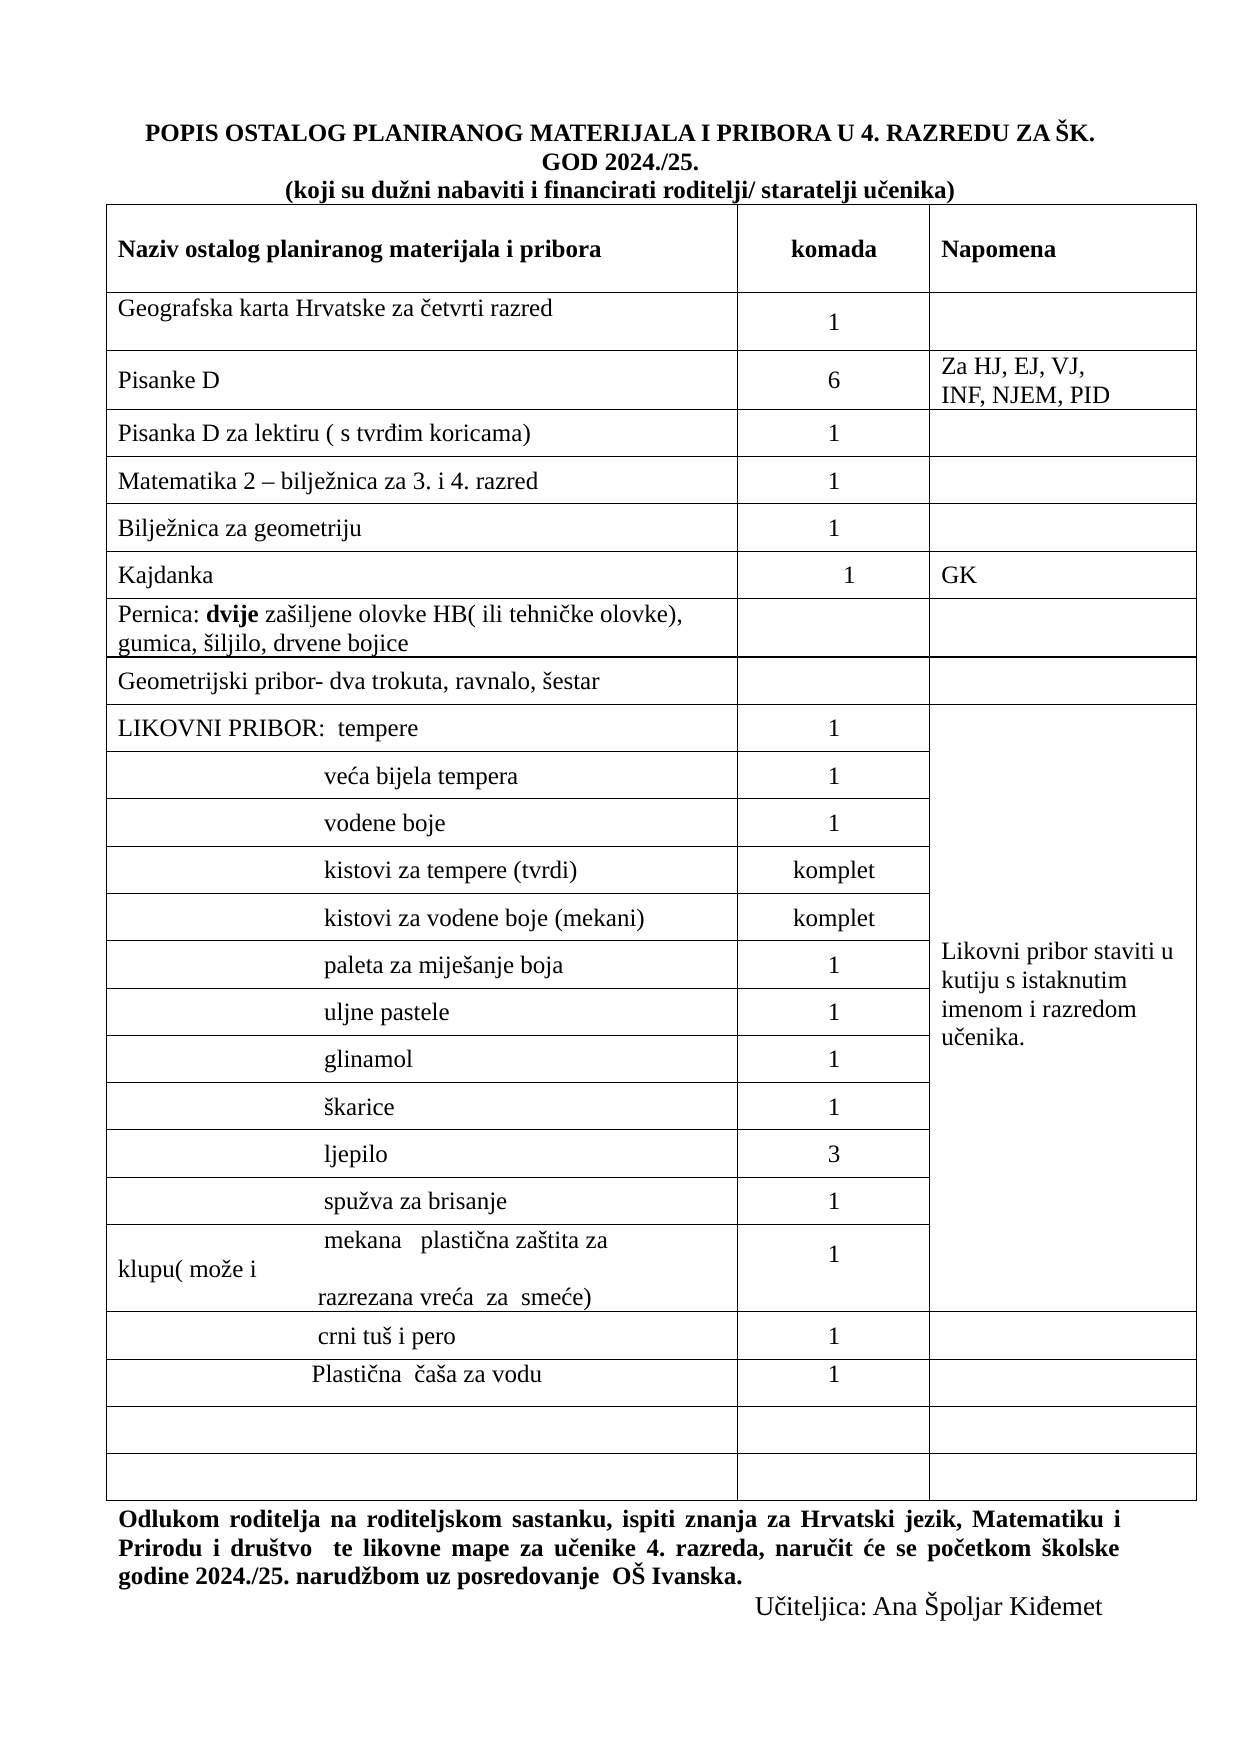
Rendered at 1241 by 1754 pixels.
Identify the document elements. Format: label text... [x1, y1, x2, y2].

table_cell 3 [738, 1130, 929, 1177]
table_cell škarice [107, 1083, 737, 1129]
table_cell kistovi za tempere (tvrdi) [107, 847, 737, 893]
table_cell Bilježnica za geometriju [107, 504, 737, 551]
table_cell mekana plastična zaštita za klupu( može i razrezana vreća za smeće) [107, 1225, 737, 1311]
table_cell [930, 293, 1196, 350]
table_cell GK [930, 552, 1196, 598]
table_cell [930, 457, 1196, 503]
table_cell 1 [738, 799, 929, 846]
table_cell Pernica: dvije zašiljene olovke HB( ili tehničke olovke), gumica, šiljilo, drvene bojice [107, 599, 737, 656]
text Učiteljica: Ana Špoljar Kiđemet [118, 1590, 1122, 1621]
table_cell 1 [738, 410, 929, 456]
table_cell [738, 658, 929, 704]
text Odlukom roditelja na roditeljskom sastanku, ispiti znanja za Hrvatski jezik, Matematiku i Prirodu i društvo te likovne mape za učenike 4. razreda, naručit će se početkom školske godine 2024./25. narudžbom uz posredovanje OŠ Ivanska. [118, 1504, 1122, 1590]
table_cell 1 [738, 705, 929, 751]
table_cell 1 [738, 1225, 929, 1311]
table_cell 1 [738, 293, 929, 350]
table_cell 1 [738, 457, 929, 503]
table_cell [738, 1407, 929, 1453]
table_cell 1 [738, 752, 929, 798]
table_cell [930, 410, 1196, 456]
table_cell uljne pastele [107, 989, 737, 1035]
table_cell 1 [738, 504, 929, 551]
table_cell veća bijela tempera [107, 752, 737, 798]
table_cell [107, 1407, 737, 1453]
table_cell Geometrijski pribor- dva trokuta, ravnalo, šestar [107, 658, 737, 704]
table_cell [930, 504, 1196, 551]
table_cell [930, 1407, 1196, 1453]
table_cell LIKOVNI PRIBOR: tempere [107, 705, 737, 751]
table_cell [107, 1454, 737, 1500]
table_cell Kajdanka [107, 552, 737, 598]
table_cell 1 [738, 941, 929, 987]
table_cell 1 [738, 989, 929, 1035]
table_cell glinamol [107, 1036, 737, 1082]
text POPIS OSTALOG PLANIRANOG MATERIJALA I PRIBORA U 4. RAZREDU ZA ŠK. GOD 2024./25. [118, 118, 1122, 176]
table_cell 1 [738, 1178, 929, 1224]
table_cell kistovi za vodene boje (mekani) [107, 894, 737, 940]
table_cell [930, 1454, 1196, 1500]
table_cell [930, 1360, 1196, 1406]
table_cell [930, 599, 1196, 656]
table_cell [930, 658, 1196, 704]
table_cell Pisanke D [107, 351, 737, 409]
table_cell 1 [738, 1360, 929, 1406]
table_cell [930, 1312, 1196, 1358]
table_cell [738, 1454, 929, 1500]
table_cell ljepilo [107, 1130, 737, 1177]
table_header komada [738, 205, 929, 292]
table_header Napomena [930, 205, 1196, 292]
text (koji su dužni nabaviti i financirati roditelji/ staratelji učenika) [118, 176, 1122, 204]
table_cell vodene boje [107, 799, 737, 846]
table_cell [738, 599, 929, 656]
table_cell 1 [738, 1036, 929, 1082]
table_cell 1 [738, 552, 929, 598]
table_cell Geografska karta Hrvatske za četvrti razred [107, 293, 737, 350]
table_cell komplet [738, 894, 929, 940]
table_cell spužva za brisanje [107, 1178, 737, 1224]
table_cell Plastična čaša za vodu [107, 1360, 737, 1406]
table_cell Pisanka D za lektiru ( s tvrđim koricama) [107, 410, 737, 456]
table_cell komplet [738, 847, 929, 893]
table_cell Likovni pribor staviti u kutiju s istaknutim imenom i razredom učenika. [930, 705, 1196, 1311]
table_cell Za HJ, EJ, VJ, INF, NJEM, PID [930, 351, 1196, 409]
table_cell Matematika 2 – bilježnica za 3. i 4. razred [107, 457, 737, 503]
table_cell 1 [738, 1083, 929, 1129]
table_cell crni tuš i pero [107, 1312, 737, 1358]
table_header Naziv ostalog planiranog materijala i pribora [107, 205, 737, 292]
table_cell paleta za miješanje boja [107, 941, 737, 987]
table_cell 6 [738, 351, 929, 409]
table_cell 1 [738, 1312, 929, 1358]
